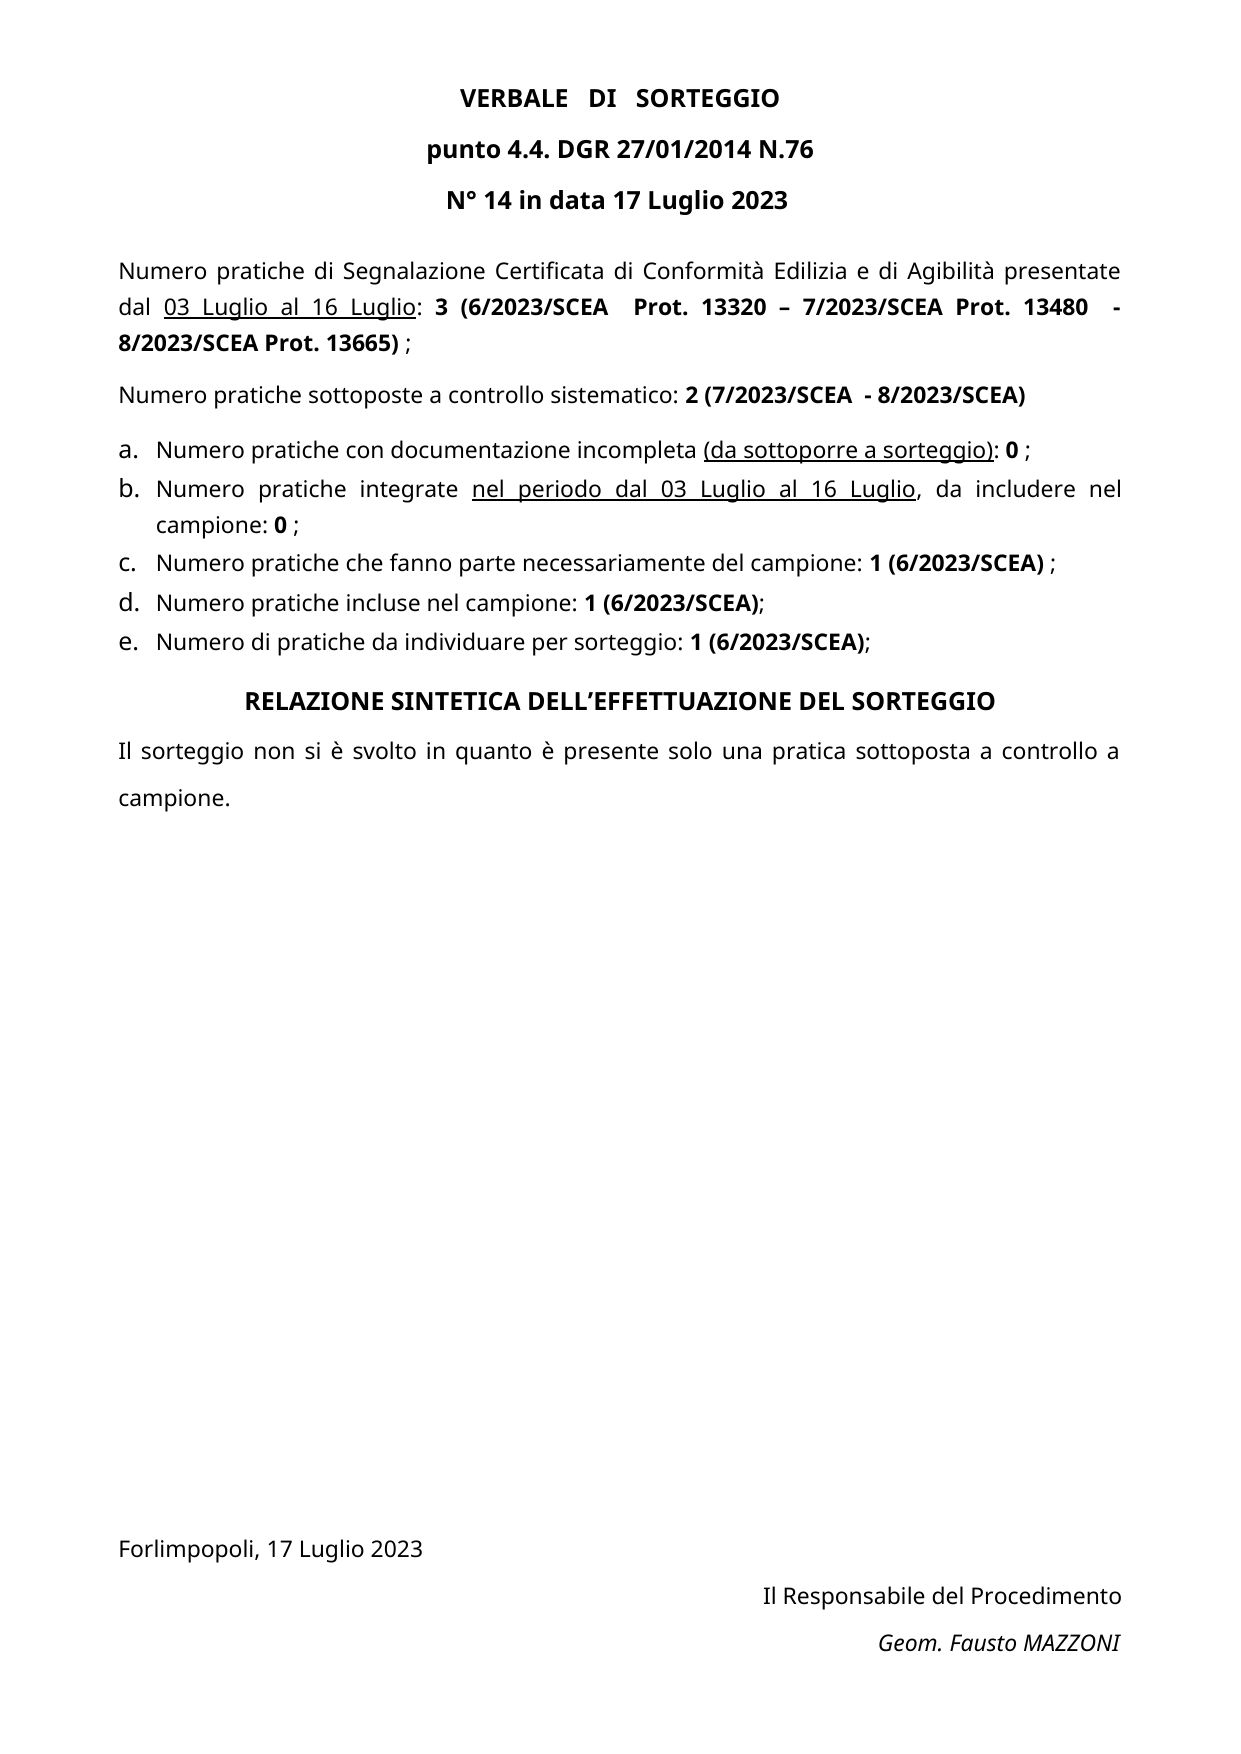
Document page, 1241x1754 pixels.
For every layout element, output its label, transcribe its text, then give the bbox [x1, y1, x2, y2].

list Numero di pratiche da individuare per sorteggio: 1 (6/2023/SCEA); [118, 623, 1122, 657]
list Numero pratiche che fanno parte necessariamente del campione: 1 (6/2023/SCEA) ; [118, 545, 1122, 579]
subtitle Geom. Fausto MAZZONI [118, 1627, 1122, 1658]
text Numero pratiche sottoposte a controllo sistematico: 2 (7/2023/SCEA - 8/2023/SCEA) [118, 379, 1122, 410]
text punto 4.4. DGR 27/01/2014 N.76 [118, 132, 1122, 166]
subtitle RELAZIONE SINTETICA DELL’EFFETTUAZIONE DEL SORTEGGIO [118, 684, 1122, 718]
list Numero pratiche integrate nel periodo dal 03 Luglio al 16 Luglio, da includere nel campione: 0 ; [118, 470, 1122, 540]
subtitle Numero pratiche di Segnalazione Certificata di Conformità Edilizia e di Agibilità presentate dal 03 Luglio al 16 Luglio: 3 (6/2023/SCEA Prot. 13320 – 7/2023/SCEA Prot. 13480 - 8/2023/SCEA Prot. 13665) ; [118, 255, 1122, 358]
text Il sorteggio non si è svolto in quanto è presente solo una pratica sottoposta a controllo a campione. [118, 735, 1122, 813]
text VERBALE DI SORTEGGIO [118, 81, 1122, 115]
list Numero pratiche con documentazione incompleta (da sottoporre a sorteggio): 0 ; [118, 431, 1122, 465]
subtitle Il Responsabile del Procedimento [118, 1580, 1122, 1611]
subtitle Forlimpopoli, 17 Luglio 2023 [118, 1533, 1122, 1564]
text N° 14 in data 17 Luglio 2023 [118, 183, 1122, 217]
list Numero pratiche incluse nel campione: 1 (6/2023/SCEA); [118, 584, 1122, 618]
